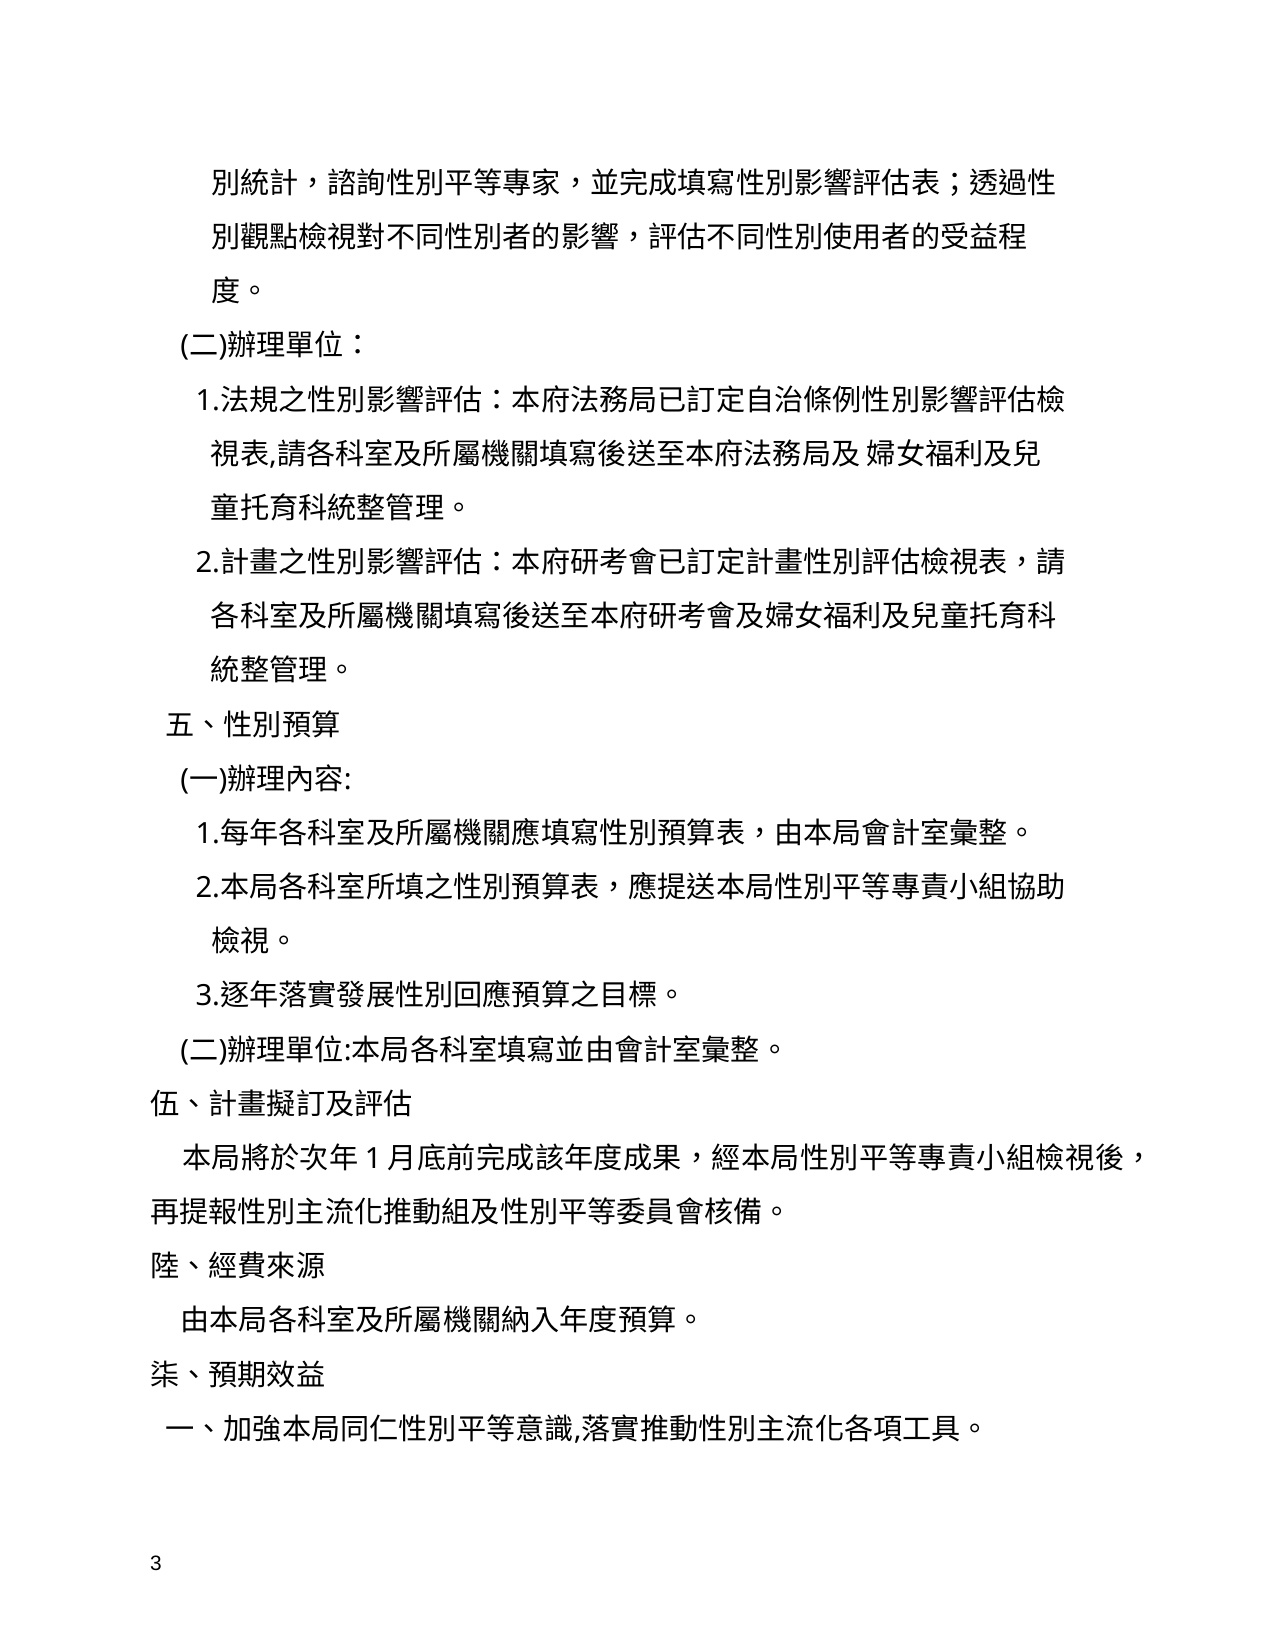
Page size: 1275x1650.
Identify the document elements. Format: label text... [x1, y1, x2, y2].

text 2.本局各科室所填之性別預算表，應提送本局性別平等專責小組協助 [150, 854, 1124, 908]
text 由本局各科室及所屬機關納入年度預算。 [150, 1287, 1124, 1342]
text 別觀點檢視對不同性別者的影響，評估不同性別使用者的受益程 [150, 204, 1124, 258]
text 1.每年各科室及所屬機關應填寫性別預算表，由本局會計室彙整。 [150, 800, 1124, 854]
text (一)辦理內容: [150, 746, 486, 800]
text (二)辦理單位： [150, 312, 1124, 367]
text 童托育科統整管理。 [150, 475, 1124, 529]
text 各科室及所屬機關填寫後送至本府研考會及婦女福利及兒童托育科 [150, 583, 1124, 637]
text 1.法規之性別影響評估：本府法務局已訂定自治條例性別影響評估檢 [150, 367, 1124, 421]
text 視表,請各科室及所屬機關填寫後送至本府法務局及 婦女福利及兒 [150, 421, 1124, 475]
text (二)辦理單位:本局各科室填寫並由會計室彙整。 [150, 1017, 1124, 1071]
text 柒、預期效益 [150, 1342, 1124, 1396]
text 陸、經費來源 [150, 1233, 1124, 1287]
text 2.計畫之性別影響評估：本府研考會已訂定計畫性別評估檢視表，請 [150, 529, 1124, 583]
text 別統計，諮詢性別平等專家，並完成填寫性別影響評估表；透過性 [150, 150, 1124, 204]
text 伍、計畫擬訂及評估 [150, 1071, 1124, 1125]
text 本局將於次年1月底前完成該年度成果，經本局性別平等專責小組檢視後，再提報性別主流化推動組及性別平等委員會核備。 [150, 1125, 1124, 1233]
text 五、性別預算 [150, 692, 1124, 746]
text 檢視。 [150, 908, 1124, 962]
text 度。 [150, 258, 1124, 312]
text 3.逐年落實發展性別回應預算之目標。 [150, 962, 1124, 1017]
text 統整管理。 [150, 637, 1124, 692]
text 一、加強本局同仁性別平等意識,落實推動性別主流化各項工具。 [150, 1396, 1124, 1450]
